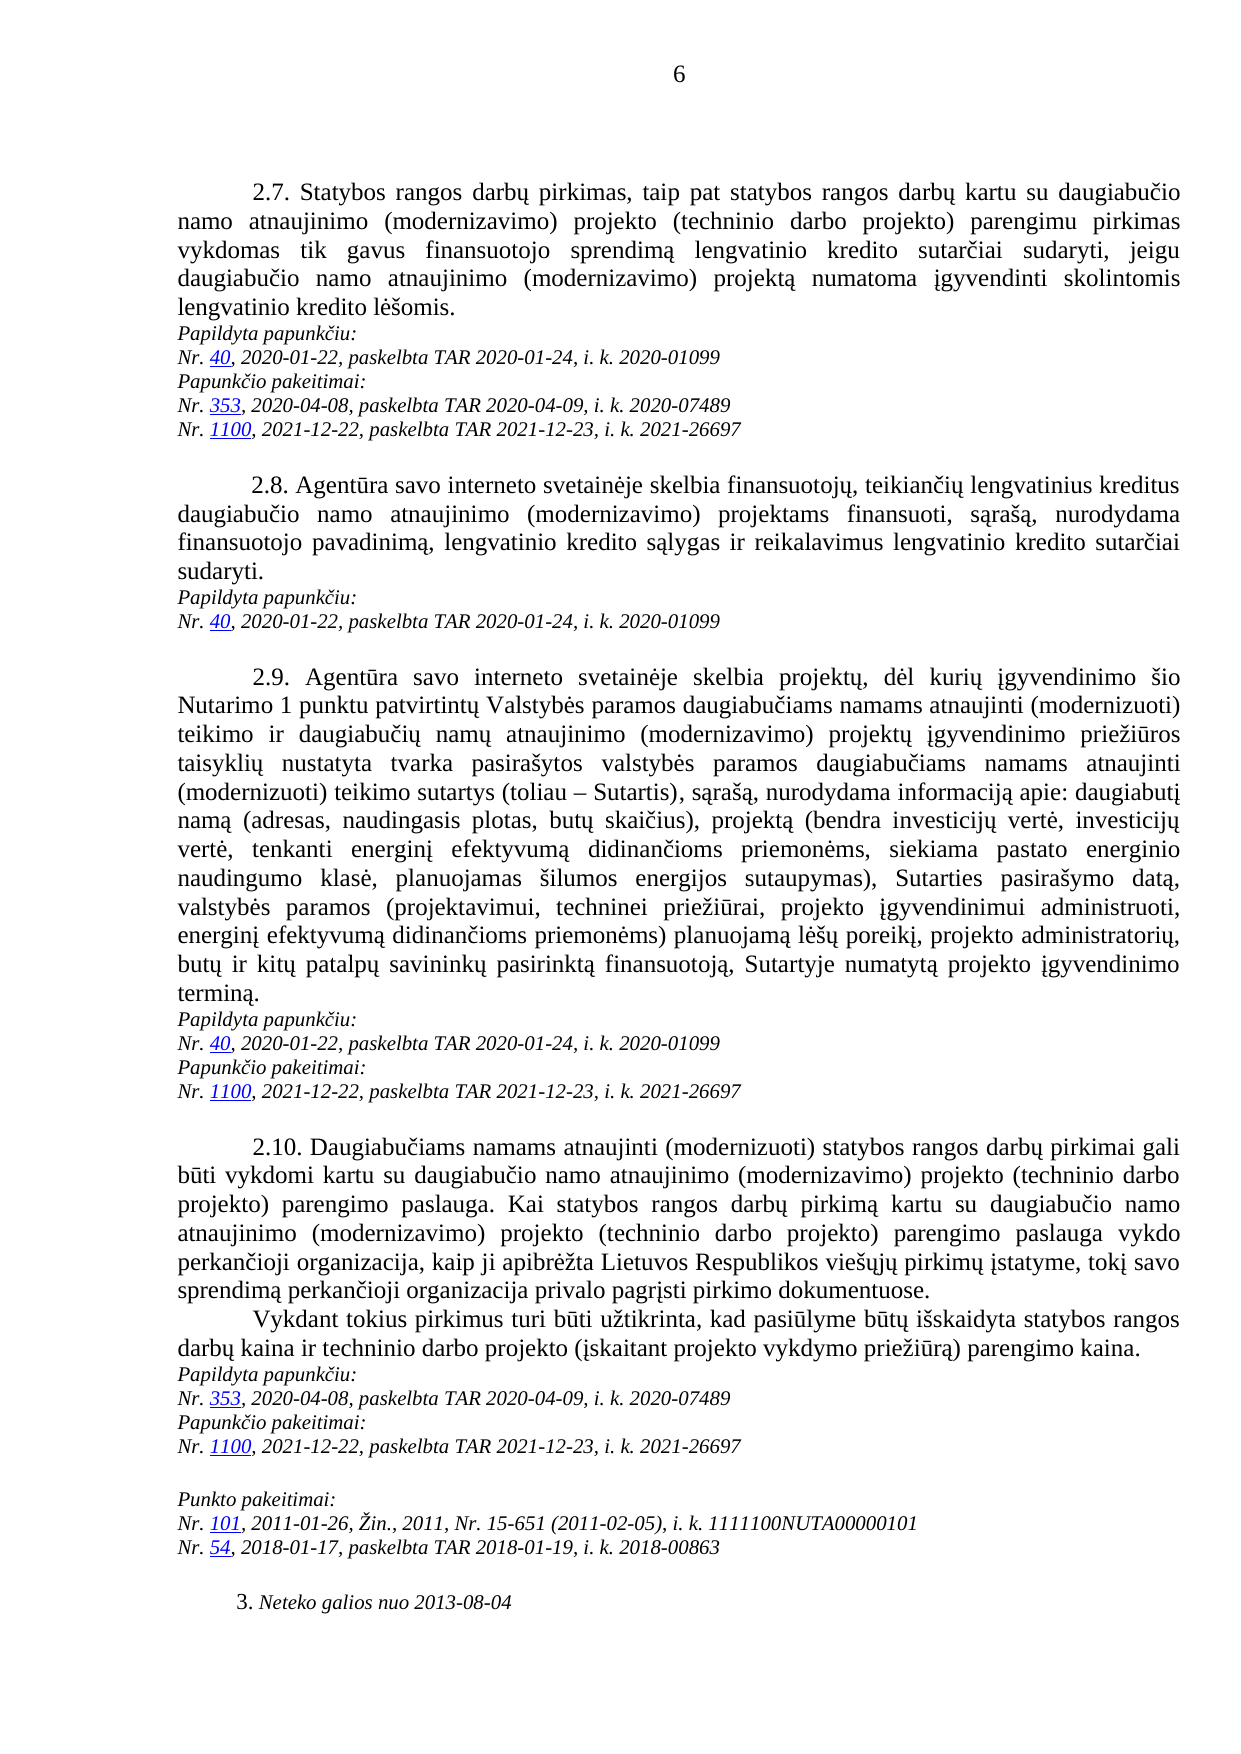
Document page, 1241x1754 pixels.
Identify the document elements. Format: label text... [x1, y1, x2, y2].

text Nr. 353, 2020-04-08, paskelbta TAR 2020-04-09, i. k. 2020-07489 [177, 1386, 1181, 1410]
text Papunkčio pakeitimai: [177, 1410, 1181, 1434]
text 2.7. Statybos rangos darbų pirkimas, taip pat statybos rangos darbų kartu su daugiabučio namo atnaujinimo (modernizavimo) projekto (techninio darbo projekto) parengimu pirkimas vykdomas tik gavus finansuotojo sprendimą lengvatinio kredito sutarčiai sudaryti, jeigu daugiabučio namo atnaujinimo (modernizavimo) projektą numatoma įgyvendinti skolintomis lengvatinio kredito lėšomis. [177, 177, 1181, 321]
text 3. Neteko galios nuo 2013-08-04 [177, 1588, 1181, 1614]
text Vykdant tokius pirkimus turi būti užtikrinta, kad pasiūlyme būtų išskaidyta statybos rangos darbų kaina ir techninio darbo projekto (įskaitant projekto vykdymo priežiūrą) parengimo kaina. [177, 1304, 1181, 1362]
text Nr. 1100, 2021-12-22, paskelbta TAR 2021-12-23, i. k. 2021-26697 [177, 1079, 1181, 1103]
text Nr. 40, 2020-01-22, paskelbta TAR 2020-01-24, i. k. 2020-01099 [177, 345, 1181, 369]
text 2.8. Agentūra savo interneto svetainėje skelbia finansuotojų, teikiančių lengvatinius kreditus daugiabučio namo atnaujinimo (modernizavimo) projektams finansuoti, sąrašą, nurodydama finansuotojo pavadinimą, lengvatinio kredito sąlygas ir reikalavimus lengvatinio kredito sutarčiai sudaryti. [177, 470, 1181, 585]
text Papildyta papunkčiu: [177, 585, 1181, 609]
text 2.10. Daugiabučiams namams atnaujinti (modernizuoti) statybos rangos darbų pirkimai gali būti vykdomi kartu su daugiabučio namo atnaujinimo (modernizavimo) projekto (techninio darbo projekto) parengimo paslauga. Kai statybos rangos darbų pirkimą kartu su daugiabučio namo atnaujinimo (modernizavimo) projekto (techninio darbo projekto) parengimo paslauga vykdo perkančioji organizacija, kaip ji apibrėžta Lietuvos Respublikos viešųjų pirkimų įstatyme, tokį savo sprendimą perkančioji organizacija privalo pagrįsti pirkimo dokumentuose. [177, 1132, 1181, 1304]
text Nr. 40, 2020-01-22, paskelbta TAR 2020-01-24, i. k. 2020-01099 [177, 1031, 1181, 1055]
text Papildyta papunkčiu: [177, 1007, 1181, 1031]
text Nr. 353, 2020-04-08, paskelbta TAR 2020-04-09, i. k. 2020-07489 [177, 393, 1181, 417]
text Punkto pakeitimai: [177, 1487, 1181, 1511]
text Nr. 101, 2011-01-26, Žin., 2011, Nr. 15-651 (2011-02-05), i. k. 1111100NUTA00000101 [177, 1511, 1181, 1535]
text 2.9. Agentūra savo interneto svetainėje skelbia projektų, dėl kurių įgyvendinimo šio Nutarimo 1 punktu patvirtintų Valstybės paramos daugiabučiams namams atnaujinti (modernizuoti) teikimo ir daugiabučių namų atnaujinimo (modernizavimo) projektų įgyvendinimo priežiūros taisyklių nustatyta tvarka pasirašytos valstybės paramos daugiabučiams namams atnaujinti (modernizuoti) teikimo sutartys (toliau – Sutartis), sąrašą, nurodydama informaciją apie: daugiabutį namą (adresas, naudingasis plotas, butų skaičius), projektą (bendra investicijų vertė, investicijų vertė, tenkanti energinį efektyvumą didinančioms priemonėms, siekiama pastato energinio naudingumo klasė, planuojamas šilumos energijos sutaupymas), Sutarties pasirašymo datą, valstybės paramos (projektavimui, techninei priežiūrai, projekto įgyvendinimui administruoti, energinį efektyvumą didinančioms priemonėms) planuojamą lėšų poreikį, projekto administratorių, butų ir kitų patalpų savininkų pasirinktą finansuotoją, Sutartyje numatytą projekto įgyvendinimo terminą. [177, 662, 1181, 1007]
text Nr. 1100, 2021-12-22, paskelbta TAR 2021-12-23, i. k. 2021-26697 [177, 1434, 1181, 1458]
text Papunkčio pakeitimai: [177, 369, 1181, 393]
text Nr. 54, 2018-01-17, paskelbta TAR 2018-01-19, i. k. 2018-00863 [177, 1535, 1181, 1559]
text Papildyta papunkčiu: [177, 1362, 1181, 1386]
text Papunkčio pakeitimai: [177, 1055, 1181, 1079]
text Nr. 1100, 2021-12-22, paskelbta TAR 2021-12-23, i. k. 2021-26697 [177, 417, 1181, 441]
text Nr. 40, 2020-01-22, paskelbta TAR 2020-01-24, i. k. 2020-01099 [177, 609, 1181, 633]
text Papildyta papunkčiu: [177, 321, 1181, 345]
